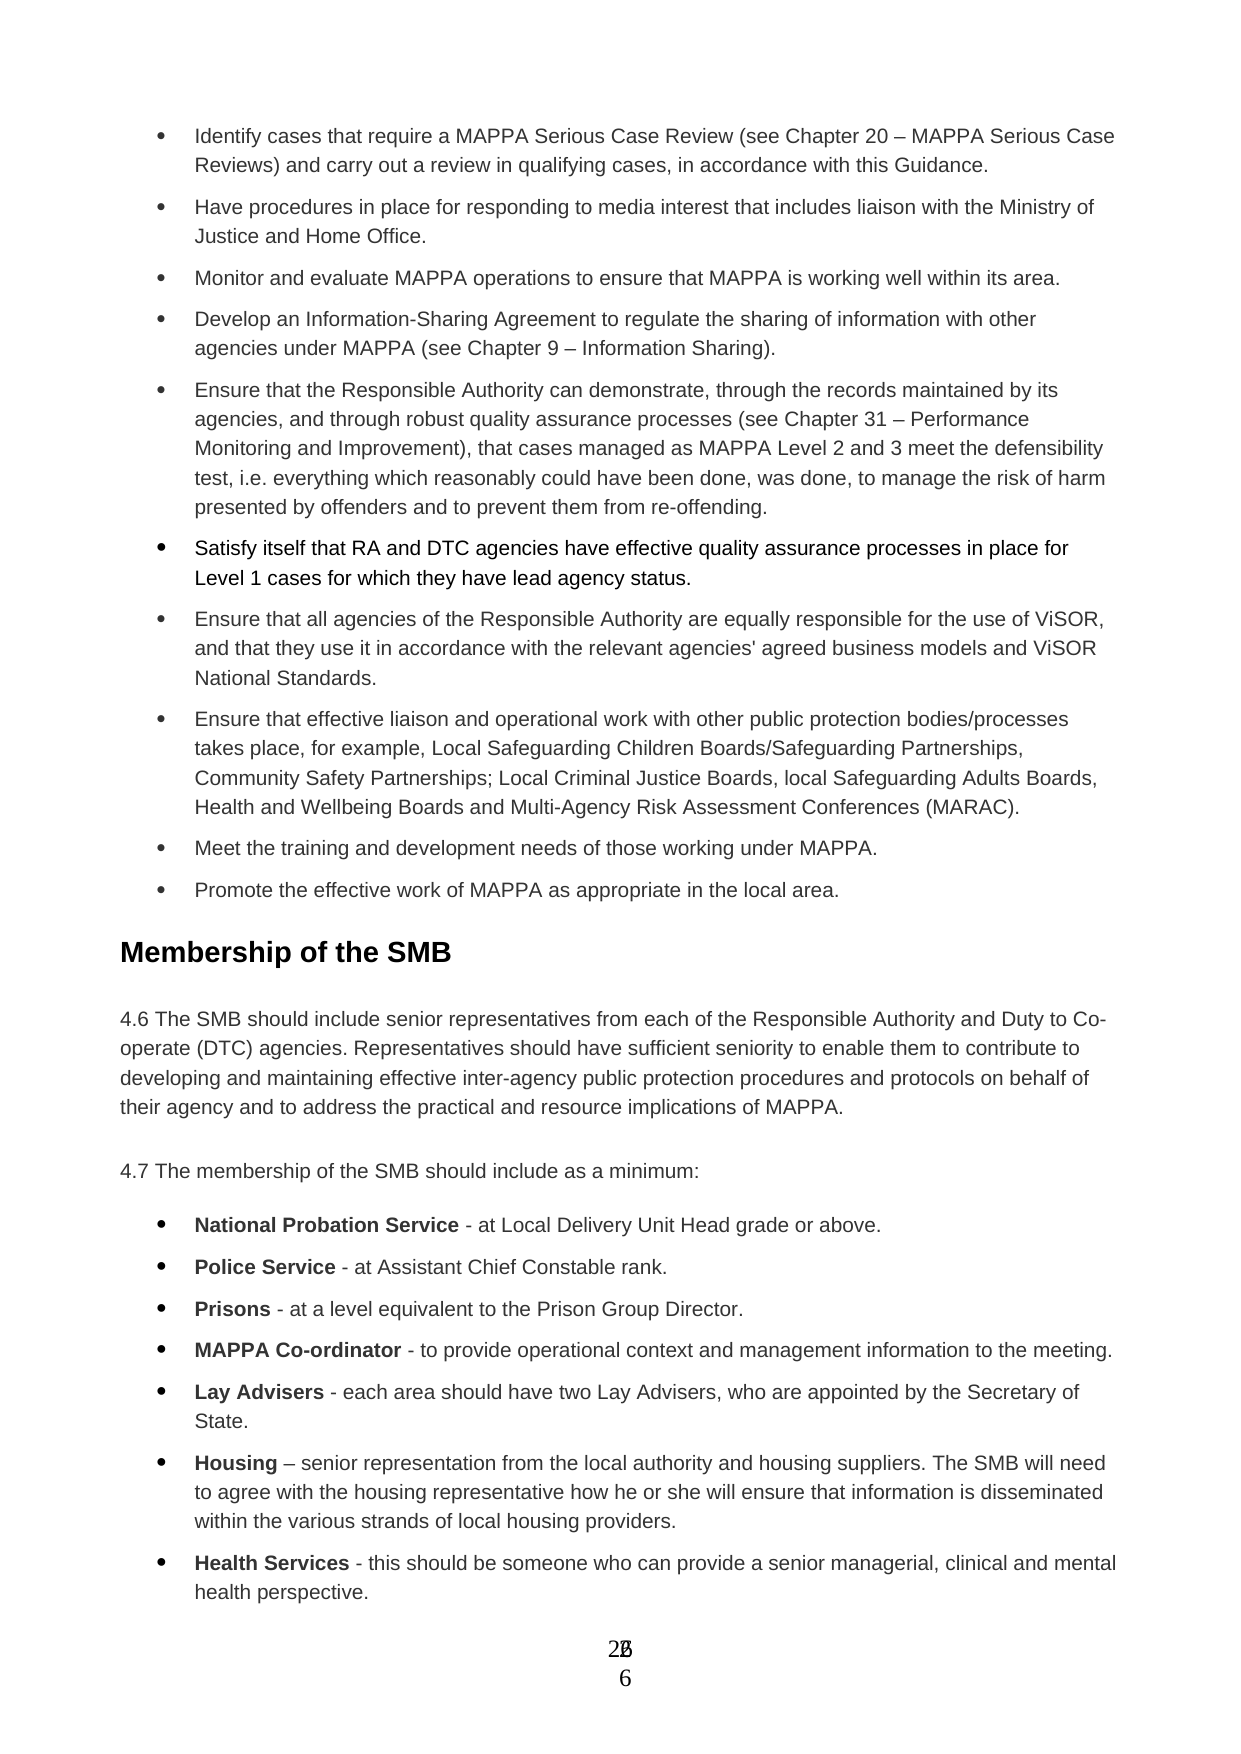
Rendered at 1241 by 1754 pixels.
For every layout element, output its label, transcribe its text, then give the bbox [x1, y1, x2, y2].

list Monitor and evaluate MAPPA operations to ensure that MAPPA is working well within its area. [157, 262, 1120, 291]
list Develop an Information-Sharing Agreement to regulate the sharing of information with other agencies under MAPPA (see Chapter 9 – Information Sharing). [157, 303, 1120, 362]
list Have procedures in place for responding to media interest that includes liaison with the Ministry of Justice and Home Office. [157, 191, 1120, 249]
text 4.7 The membership of the SMB should include as a minimum: [120, 1155, 1120, 1184]
subtitle Membership of the SMB [120, 939, 1120, 968]
list Identify cases that require a MAPPA Serious Case Review (see Chapter 20 – MAPPA Serious Case Reviews) and carry out a review in qualifying cases, in accordance with this Guidance. [157, 120, 1120, 178]
list Meet the training and development needs of those working under MAPPA. [157, 832, 1120, 862]
list Police Service - at Assistant Chief Constable rank. [157, 1251, 1120, 1280]
list MAPPA Co-ordinator - to provide operational context and management information to the meeting. [157, 1334, 1120, 1364]
list Housing – senior representation from the local authority and housing suppliers. The SMB will need to agree with the housing representative how he or she will ensure that information is disseminated within the various strands of local housing providers. [157, 1447, 1120, 1534]
list Satisfy itself that RA and DTC agencies have effective quality assurance processes in place for Level 1 cases for which they have lead agency status. [157, 532, 1120, 591]
list Promote the effective work of MAPPA as appropriate in the local area. [157, 874, 1120, 903]
list Ensure that effective liaison and operational work with other public protection bodies/processes takes place, for example, Local Safeguarding Children Boards/Safeguarding Partnerships, Community Safety Partnerships; Local Criminal Justice Boards, local Safeguarding Adults Boards, Health and Wellbeing Boards and Multi-Agency Risk Assessment Conferences (MARAC). [157, 703, 1120, 820]
list Ensure that the Responsible Authority can demonstrate, through the records maintained by its agencies, and through robust quality assurance processes (see Chapter 31 – Performance Monitoring and Improvement), that cases managed as MAPPA Level 2 and 3 meet the defensibility test, i.e. everything which reasonably could have been done, was done, to manage the risk of harm presented by offenders and to prevent them from re-offending. [157, 374, 1120, 520]
list National Probation Service - at Local Delivery Unit Head grade or above. [157, 1209, 1120, 1239]
text 4.6 The SMB should include senior representatives from each of the Responsible Authority and Duty to Co-operate (DTC) agencies. Representatives should have sufficient seniority to enable them to contribute to developing and maintaining effective inter-agency public protection procedures and protocols on behalf of their agency and to address the practical and resource implications of MAPPA. [120, 1003, 1120, 1120]
list Health Services - this should be someone who can provide a senior managerial, clinical and mental health perspective. [157, 1547, 1120, 1605]
list Ensure that all agencies of the Responsible Authority are equally responsible for the use of ViSOR, and that they use it in accordance with the relevant agencies' agreed business models and ViSOR National Standards. [157, 603, 1120, 691]
list Prisons - at a level equivalent to the Prison Group Director. [157, 1293, 1120, 1322]
list Lay Advisers - each area should have two Lay Advisers, who are appointed by the Secretary of State. [157, 1376, 1120, 1434]
